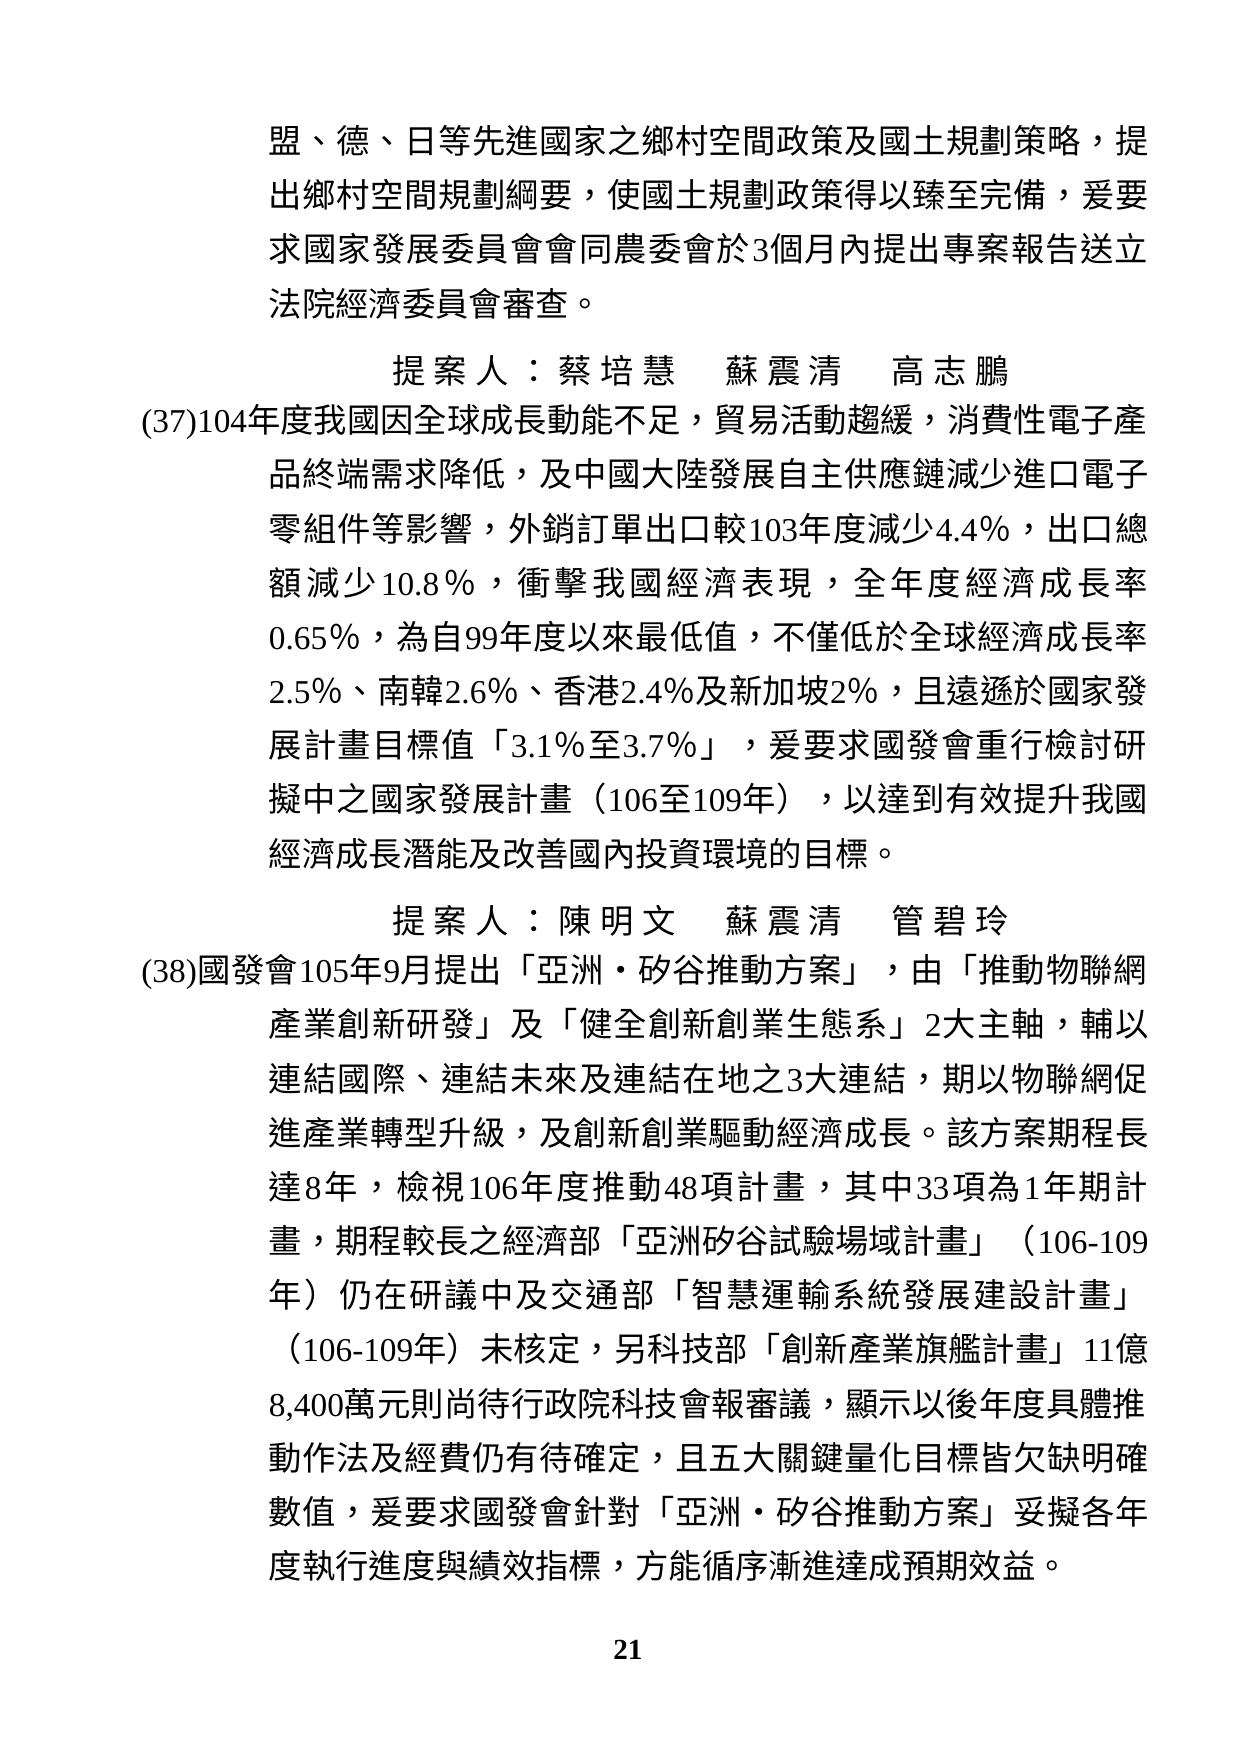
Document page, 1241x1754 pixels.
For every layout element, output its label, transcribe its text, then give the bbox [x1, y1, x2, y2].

list 國發會105年9月提出「亞洲‧矽谷推動方案」，由「推動物聯網產業創新研發」及「健全創新創業生態系」2大主軸，輔以連結國際、連結未來及連結在地之3大連結，期以物聯網促進產業轉型升級，及創新創業驅動經濟成長。該方案期程長達8年，檢視106年度推動48項計畫，其中33項為1年期計畫，期程較長之經濟部「亞洲矽谷試驗場域計畫」（106-109年）仍在研議中及交通部「智慧運輸系統發展建設計畫」（106-109年）未核定，另科技部「創新產業旗艦計畫」11億8,400萬元則尚待行政院科技會報審議，顯示以後年度具體推動作法及經費仍有待確定，且五大關鍵量化目標皆欠缺明確數值，爰要求國發會針對「亞洲‧矽谷推動方案」妥擬各年度執行進度與績效指標，方能循序漸進達成預期效益。 [141, 939, 1148, 1589]
list 104年度我國因全球成長動能不足，貿易活動趨緩，消費性電子產品終端需求降低，及中國大陸發展自主供應鏈減少進口電子零組件等影響，外銷訂單出口較103年度減少4.4％，出口總額減少10.8％，衝擊我國經濟表現，全年度經濟成長率0.65％，為自99年度以來最低值，不僅低於全球經濟成長率2.5％、南韓2.6％、香港2.4％及新加坡2％，且遠遜於國家發展計畫目標值「3.1％至3.7％」，爰要求國發會重行檢討研擬中之國家發展計畫（106至109年），以達到有效提升我國經濟成長潛能及改善國內投資環境的目標。 [141, 389, 1148, 877]
text 提案人：陳明文 蘇震清 管碧玲 [384, 877, 1044, 939]
list 盟、德、日等先進國家之鄉村空間政策及國土規劃策略，提出鄉村空間規劃綱要，使國土規劃政策得以臻至完備，爰要求國家發展委員會會同農委會於3個月內提出專案報告送立法院經濟委員會審查。 [141, 110, 1148, 327]
text 提案人：蔡培慧 蘇震清 高志鵬 [384, 327, 1044, 389]
